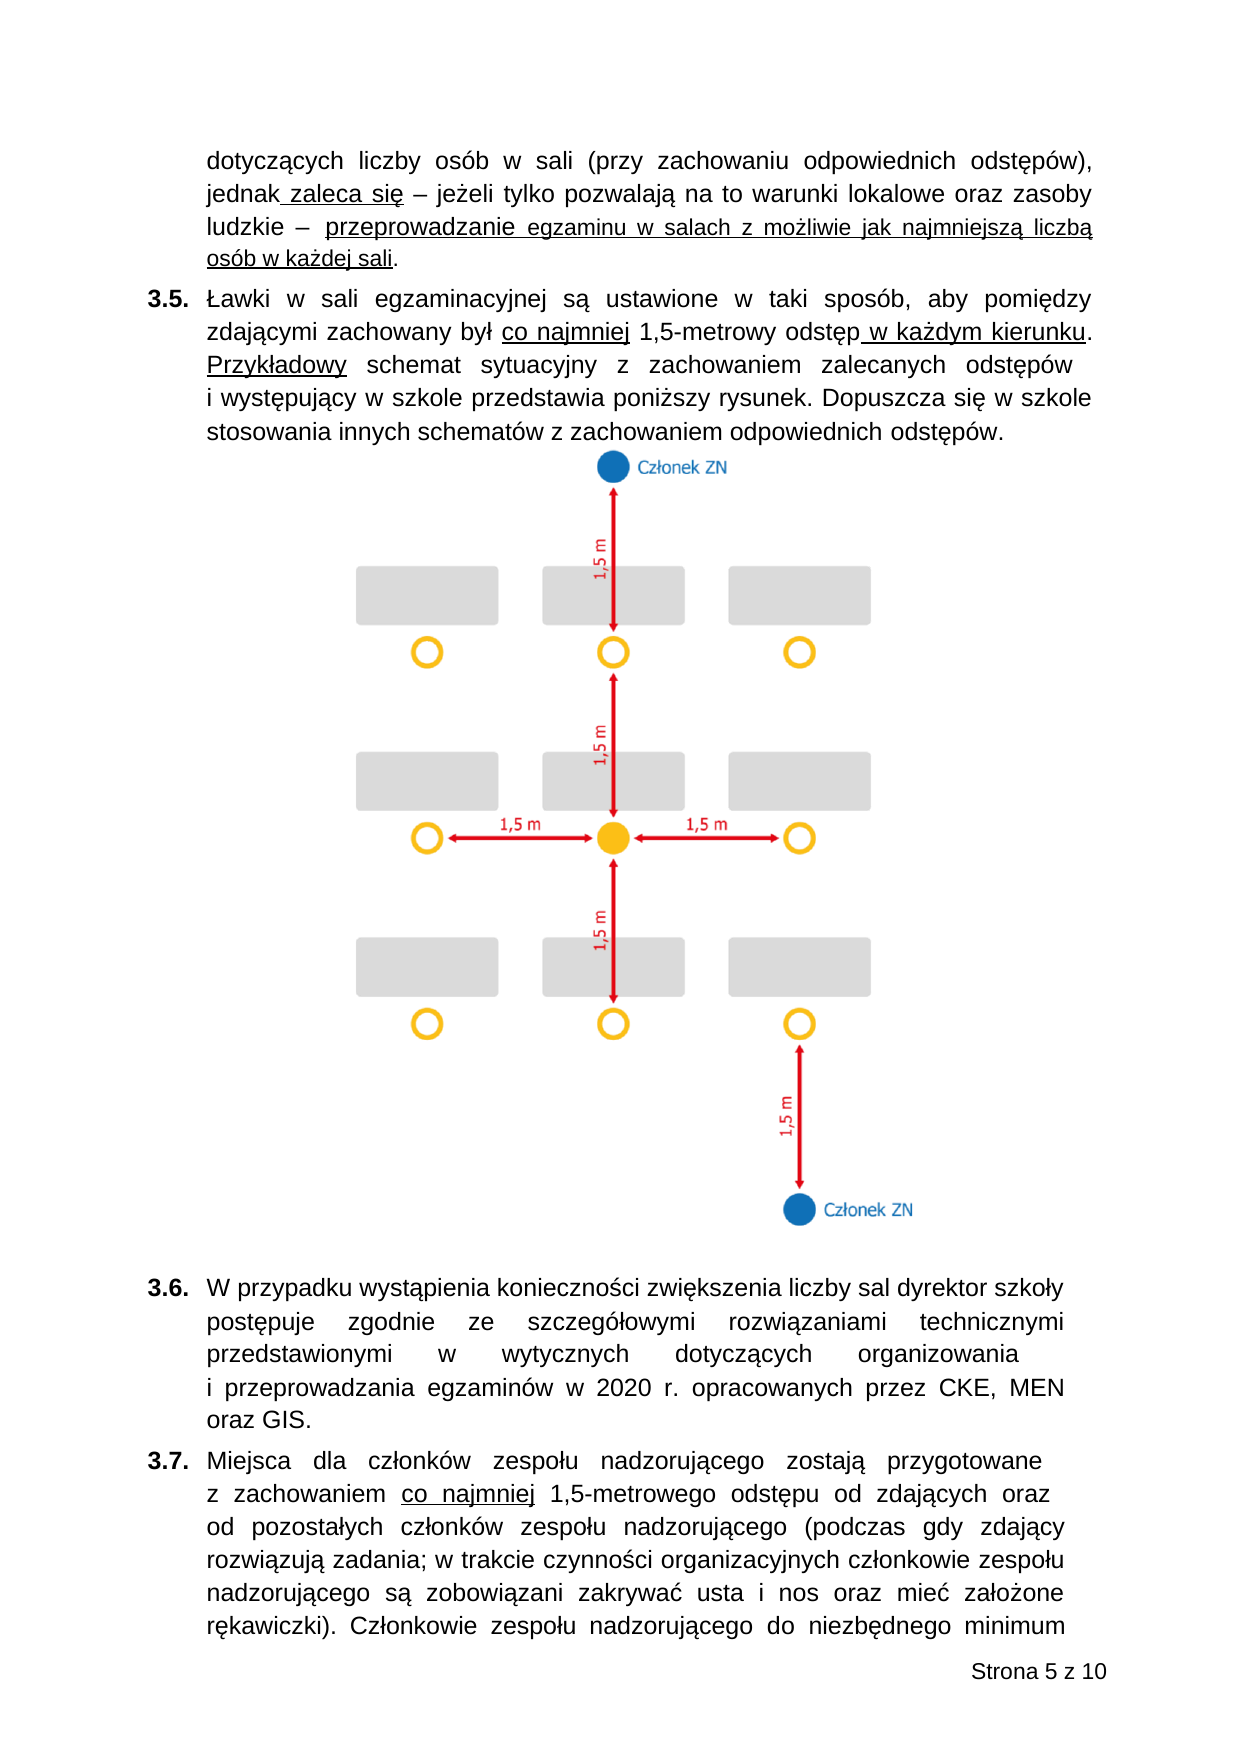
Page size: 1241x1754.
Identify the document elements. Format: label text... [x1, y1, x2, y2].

list Ławki w sali egzaminacyjnej są ustawione w taki sposób, aby pomiędzy zdającymi zachowany był co najmniej 1,5-metrowy odstęp w każdym kierunku. Przykładowy schemat sytuacyjny z zachowaniem zalecanych odstępów i występujący w szkole przedstawia poniższy rysunek. Dopuszcza się w szkole stosowania innych schematów z zachowaniem odpowiednich odstępów. [147, 284, 1093, 445]
list Miejsca dla członków zespołu nadzorującego zostają przygotowane z zachowaniem co najmniej 1,5-metrowego odstępu od zdających oraz od pozostałych członków zespołu nadzorującego (podczas gdy zdający rozwiązują zadania; w trakcie czynności organizacyjnych członkowie zespołu nadzorującego są zobowiązani zakrywać usta i nos oraz mieć założone rękawiczki). Członkowie zespołu nadzorującego do niezbędnego minimum [147, 1446, 1066, 1640]
picture [355, 449, 913, 1226]
list W przypadku wystąpienia konieczności zwiększenia liczby sal dyrektor szkoły postępuje zgodnie ze szczegółowymi rozwiązaniami technicznymi przedstawionymi w wytycznych dotyczących organizowania i przeprowadzania egzaminów w 2020 r. opracowanych przez CKE, MEN oraz GIS. [147, 1273, 1065, 1434]
list dotyczących liczby osób w sali (przy zachowaniu odpowiednich odstępów), jednak zaleca się – jeżeli tylko pozwalają na to warunki lokalowe oraz zasoby ludzkie – przeprowadzanie egzaminu w salach z możliwie jak najmniejszą liczbą osób w każdej sali. [147, 146, 1093, 271]
